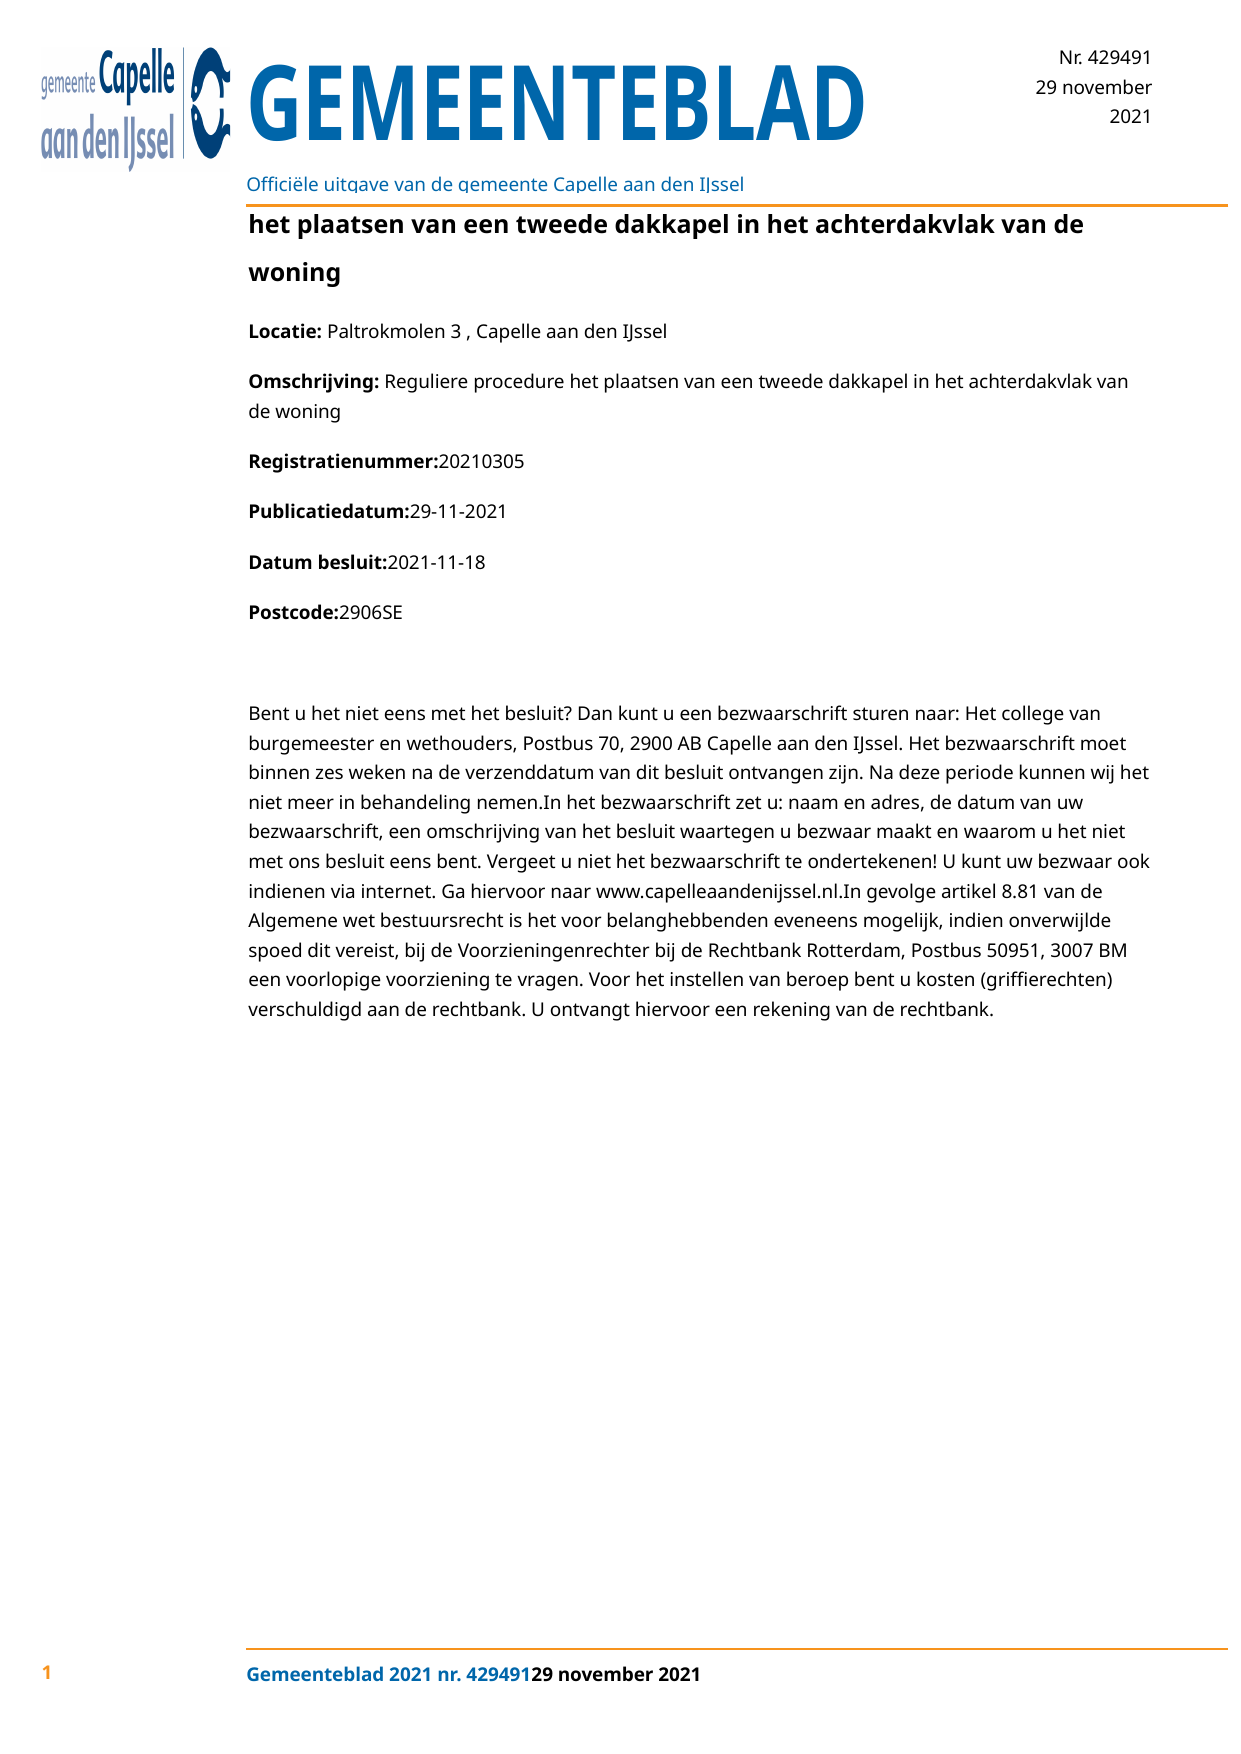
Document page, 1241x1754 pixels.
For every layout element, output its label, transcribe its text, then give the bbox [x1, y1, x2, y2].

text Publicatiedatum:29-11-2021 [248, 499, 1152, 524]
picture [41, 47, 231, 172]
text Omschrijving: Reguliere procedure het plaatsen van een tweede dakkapel in het achterdakvlak van de woning [248, 368, 1152, 424]
text Datum besluit:2021-11-18 [248, 549, 1152, 575]
text Postcode:2906SE [248, 599, 1152, 625]
text het plaatsen van een tweede dakkapel in het achterdakvlak van de woning [248, 207, 1152, 288]
text Bent u het niet eens met het besluit? Dan kunt u een bezwaarschrift sturen naar: Het college van burgemeester en wethouders, Postbus 70, 2900 AB Capelle aan den IJssel. Het bezwaarschrift moet binnen zes weken na de verzenddatum van dit besluit ontvangen zijn. Na deze periode kunnen wij het niet meer in behandeling nemen.In het bezwaarschrift zet u: naam en adres, de datum van uw bezwaarschrift, een omschrijving van het besluit waartegen u bezwaar maakt en waarom u het niet met ons besluit eens bent. Vergeet u niet het bezwaarschrift te ondertekenen! U kunt uw bezwaar ook indienen via internet. Ga hiervoor naar www.capelleaandenijssel.nl.In gevolge artikel 8.81 van de Algemene wet bestuursrecht is het voor belanghebbenden eveneens mogelijk, indien onverwijlde spoed dit vereist, bij de Voorzieningenrechter bij de Rechtbank Rotterdam, Postbus 50951, 3007 BM een voorlopige voorziening te vragen. Voor het instellen van beroep bent u kosten (griffierechten) verschuldigd aan de rechtbank. U ontvangt hiervoor een rekening van de rechtbank. [248, 700, 1152, 1022]
text Locatie: Paltrokmolen 3 , Capelle aan den IJssel [248, 318, 1152, 344]
text Registratienummer:20210305 [248, 448, 1152, 474]
